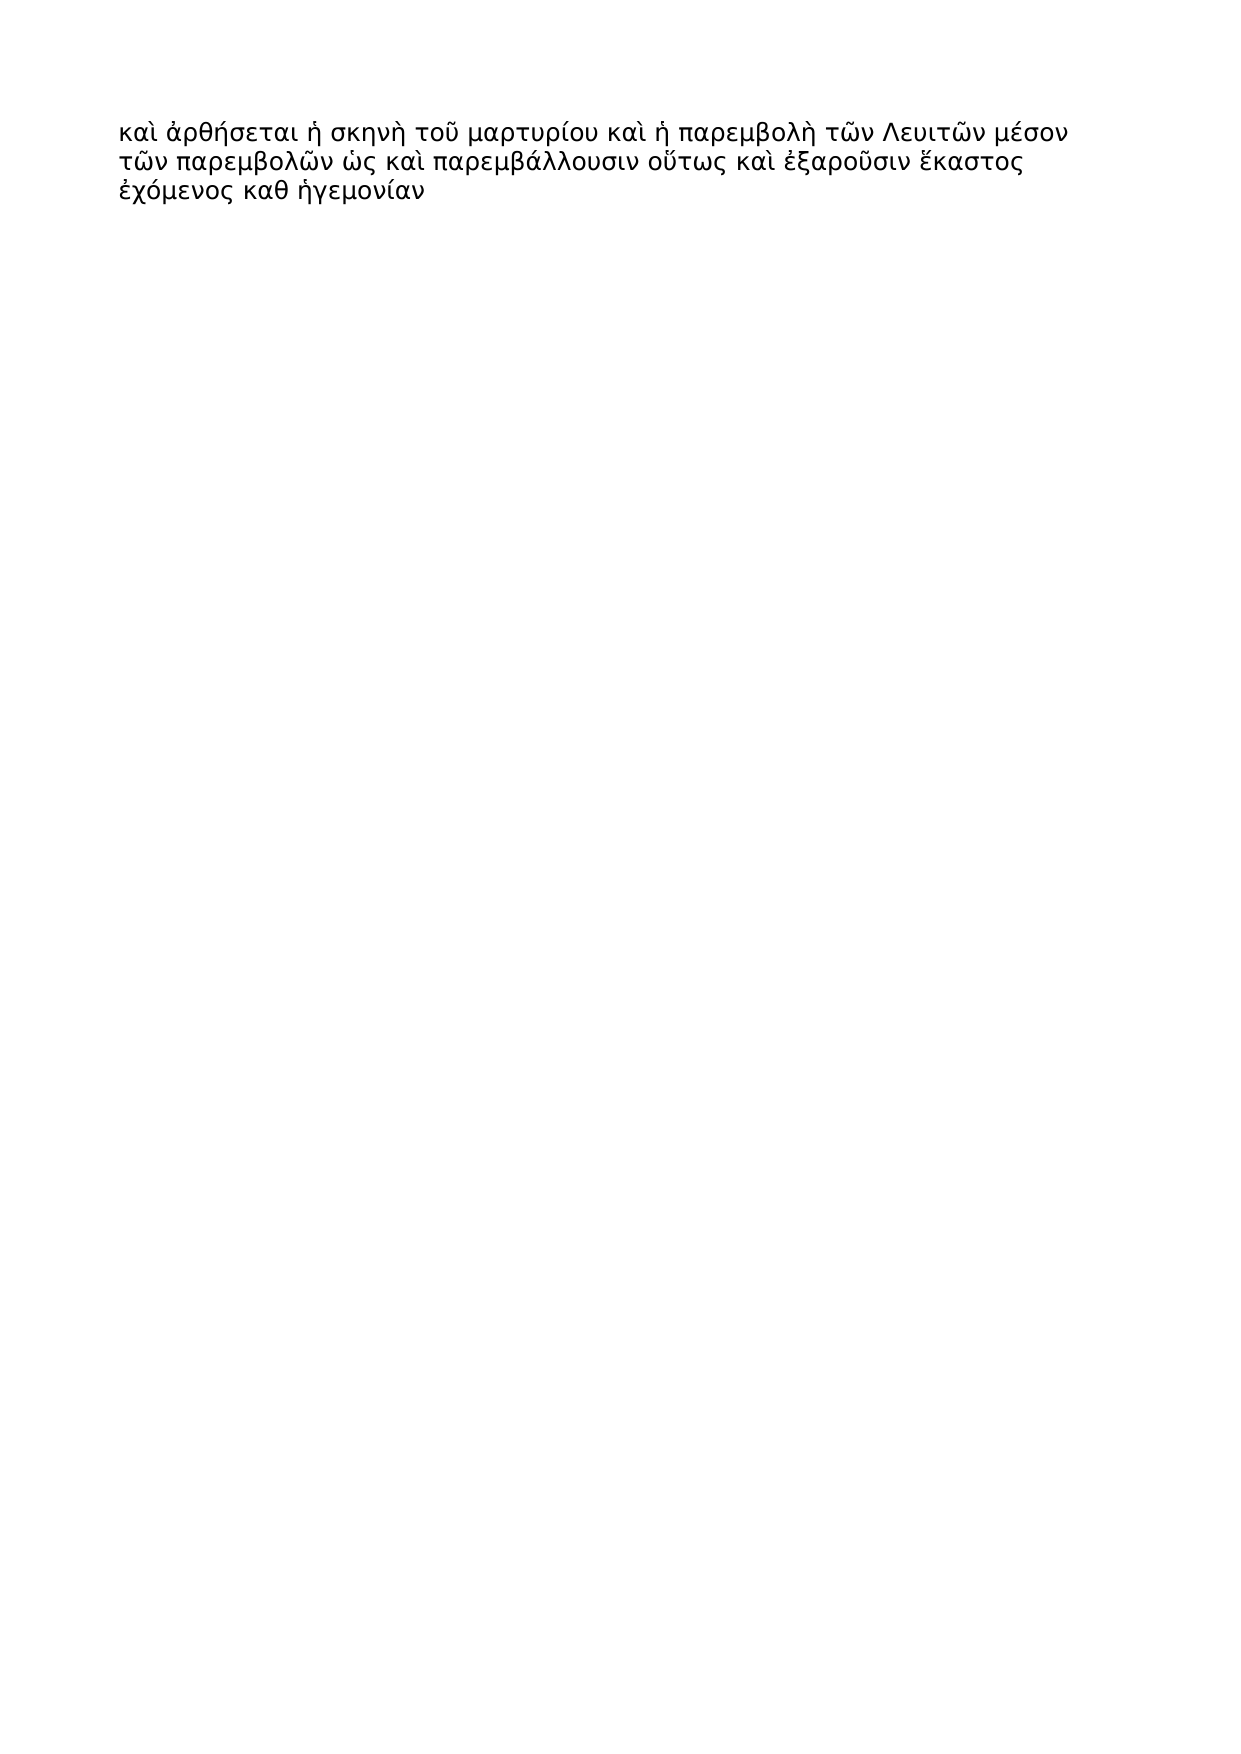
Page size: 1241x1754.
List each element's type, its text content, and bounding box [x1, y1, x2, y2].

text καὶ ἀρθήσεται ἡ σκηνὴ τοῦ μαρτυρίου καὶ ἡ παρεμβολὴ τῶν Λευιτῶν μέσον τῶν παρεμβολῶν ὡς καὶ παρεμβάλλουσιν οὕτως καὶ ἐξαροῦσιν ἕκαστος ἐχόμενος καθ ἡγεμονίαν [118, 118, 1122, 206]
